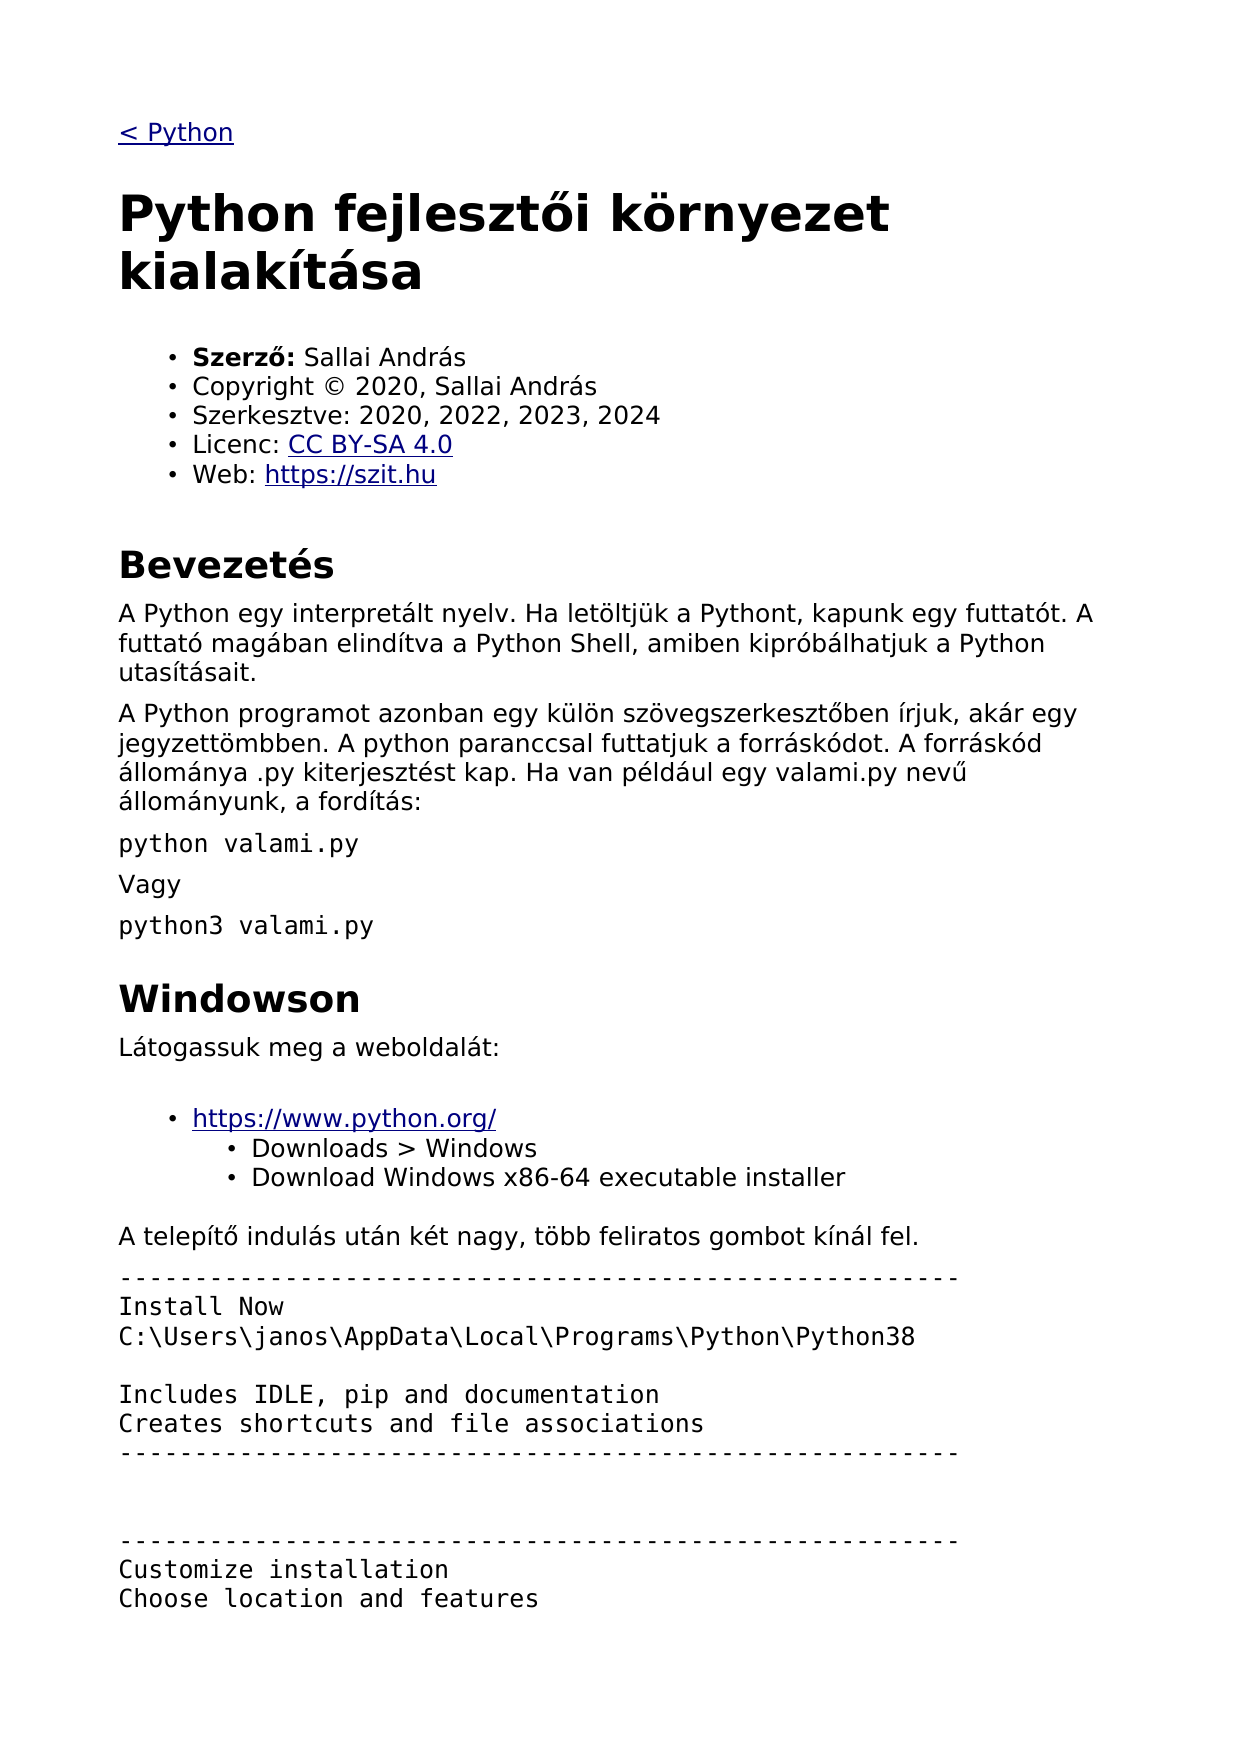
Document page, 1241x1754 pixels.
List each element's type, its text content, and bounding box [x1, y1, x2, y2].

text python valami.py [118, 829, 1122, 858]
text A Python programot azonban egy külön szövegszerkesztőben írjuk, akár egy jegyzettömbben. A python paranccsal futtatjuk a forráskódot. A forráskód állománya .py kiterjesztést kap. Ha van például egy valami.py nevű állományunk, a fordítás: [118, 700, 1122, 816]
text A telepítő indulás után két nagy, több feliratos gombot kínál fel. [118, 1222, 1122, 1251]
list Web: https://szit.hu [177, 460, 1122, 489]
text Vagy [118, 870, 1122, 899]
list Szerkesztve: 2020, 2022, 2023, 2024 [177, 402, 1122, 431]
list Szerző: Sallai András [177, 343, 1122, 372]
subtitle Bevezetés [118, 543, 1122, 587]
text < Python [118, 118, 1122, 147]
text A Python egy interpretált nyelv. Ha letöltjük a Pythont, kapunk egy futtatót. A futtató magában elindítva a Python Shell, amiben kipróbálhatjuk a Python utasításait. [118, 600, 1122, 687]
text -------------------------------------------------------- Install Now C:\Users\janos\AppData\Local\Programs\Python\Python38 Includes IDLE, pip and documentation Creates shortcuts and file associations -------------------------------------------------------- -------------------------------------------------------- Customize installation Choose location and features [118, 1263, 1122, 1613]
text python3 valami.py [118, 911, 1122, 941]
list Copyright © 2020, Sallai András [177, 372, 1122, 402]
list Download Windows x86-64 executable installer [236, 1163, 1122, 1192]
list Downloads > Windows [236, 1134, 1122, 1163]
subtitle Python fejlesztői környezet kialakítása [118, 185, 1122, 301]
subtitle Windowson [118, 977, 1122, 1021]
list Licenc: CC BY-SA 4.0 [177, 431, 1122, 460]
list https://www.python.org/ [177, 1105, 1122, 1134]
text Látogassuk meg a weboldalát: [118, 1033, 1122, 1063]
